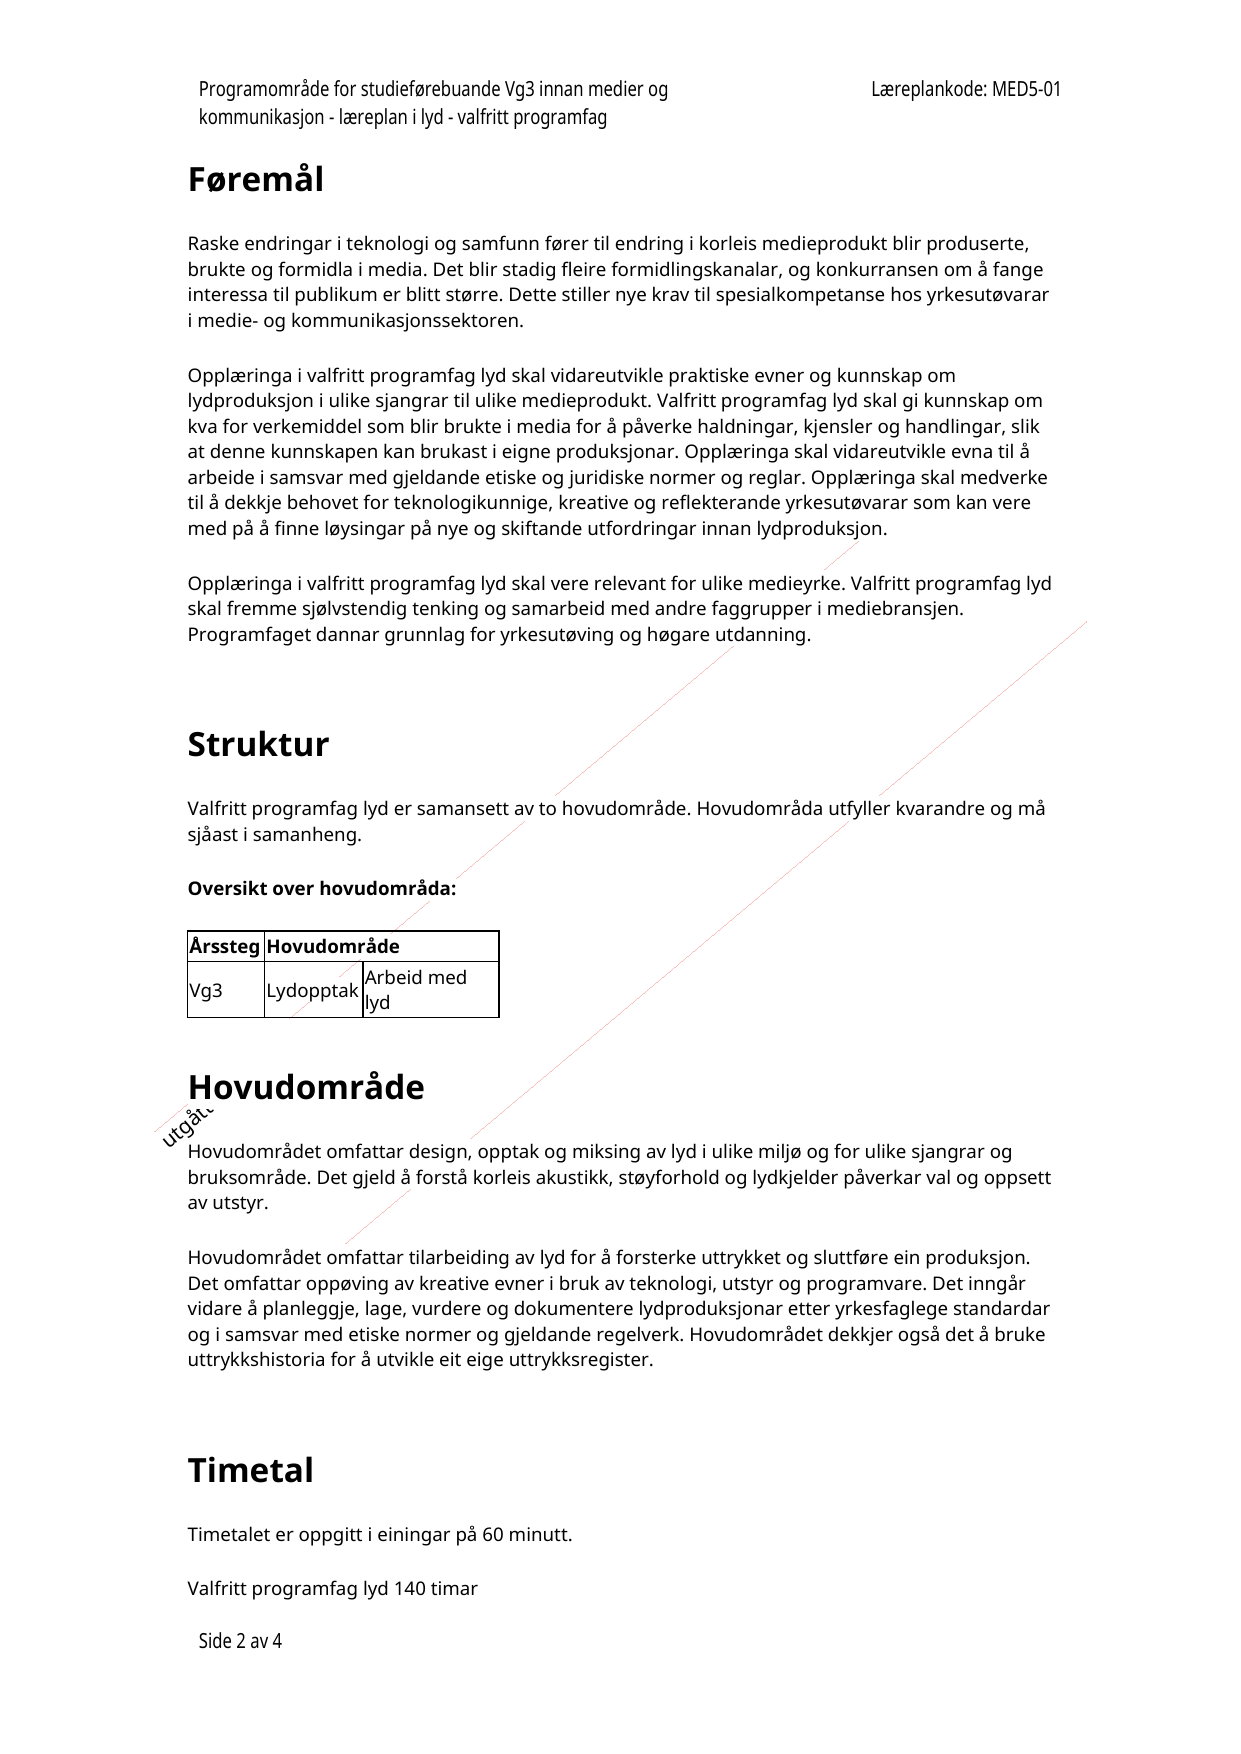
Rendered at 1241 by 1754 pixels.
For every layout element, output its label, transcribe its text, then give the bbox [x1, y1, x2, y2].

subtitle Føremål [333, 156, 1053, 202]
text Valfritt programfag lyd er samansett av to hovudområde. Hovudområda utfyller kvarandre og må sjåast i samanheng. [820, 796, 1053, 847]
subtitle Struktur [916, 676, 1053, 766]
text Valfritt programfag lyd er samansett av to hovudområde. Hovudområda utfyller kvarandre og må sjåast i samanheng. [367, 821, 523, 847]
text Timetalet er oppgitt i einingar på 60 minutt. [578, 1521, 1053, 1547]
table_cell Lydopptak [265, 962, 355, 1017]
text Opplæringa i valfritt programfag lyd skal vidareutvikle praktiske evner og kunnskap om lydproduksjon i ulike sjangrar til ulike medieprodukt. Valfritt programfag lyd skal gi kunnskap om kva for verkemiddel som blir brukte i media for å påverke haldningar, kjensler og handlingar, slik at denne kunnskapen kan brukast i eigne produksjonar. Opplæringa skal vidareutvikle evna til å arbeide i samsvar med gjeldande etiske og juridiske normer og reglar. Opplæringa skal medverke til å dekkje behovet for teknologikunnige, kreative og reflekterande yrkesutøvarar som kan vere med på å finne løysingar på nye og skiftande utfordringar innan lydproduksjon. [187, 362, 1053, 541]
text Raske endringar i teknologi og samfunn fører til endring i korleis medieprodukt blir produserte, brukte og formidla i media. Det blir stadig fleire formidlingskanalar, og konkurransen om å fange interessa til publikum er blitt større. Dette stiller nye krav til spesialkompetanse hos yrkesutøvarar i medie- og kommunikasjonssektoren. [529, 231, 1053, 333]
text Hovudområdet omfattar design, opptak og miksing av lyd i ulike miljø og for ulike sjangrar og bruksområde. Det gjeld å forstå korleis akustikk, støyforhold og lydkjelder påverkar val og oppsett av utstyr. [187, 1138, 470, 1215]
text Oversikt over hovudområda: [755, 876, 1053, 901]
table_cell Lydopptak [293, 962, 362, 1017]
text Valfritt programfag lyd er samansett av to hovudområde. Hovudområda utfyller kvarandre og må sjåast i samanheng. [495, 821, 847, 847]
subtitle Timetal [323, 1401, 1053, 1492]
table_cell Vg3 [188, 962, 264, 1017]
text Oversikt over hovudområda: [456, 876, 782, 901]
text Valfritt programfag lyd 140 timar [478, 1576, 1053, 1601]
text Hovudområdet omfattar design, opptak og miksing av lyd i ulike miljø og for ulike sjangrar og bruksområde. Det gjeld å forstå korleis akustikk, støyforhold og lydkjelder påverkar val og oppsett av utstyr. [381, 1138, 1053, 1215]
subtitle Struktur [592, 676, 1020, 766]
subtitle Hovudområde [290, 1018, 613, 1109]
subtitle Struktur [338, 676, 696, 766]
subtitle Hovudområde [507, 1018, 1053, 1109]
text Hovudområdet omfattar tilarbeiding av lyd for å forsterke uttrykket og sluttføre ein produksjon. Det omfattar oppøving av kreative evner i bruk av teknologi, utstyr og programvare. Det inngår vidare å planleggje, lage, vurdere og dokumentere lydproduksjonar etter yrkesfaglege standardar og i samsvar med etiske normer og gjeldande regelverk. Hovudområdet dekkjer også det å bruke uttrykkshistoria for å utvikle eit eige uttrykksregister. [654, 1244, 1053, 1372]
text Opplæringa i valfritt programfag lyd skal vere relevant for ulike medieyrke. Valfritt programfag lyd skal fremme sjølvstendig tenking og samarbeid med andre faggrupper i mediebransjen. Programfaget dannar grunnlag for yrkesutøving og høgare utdanning. [812, 570, 1053, 646]
